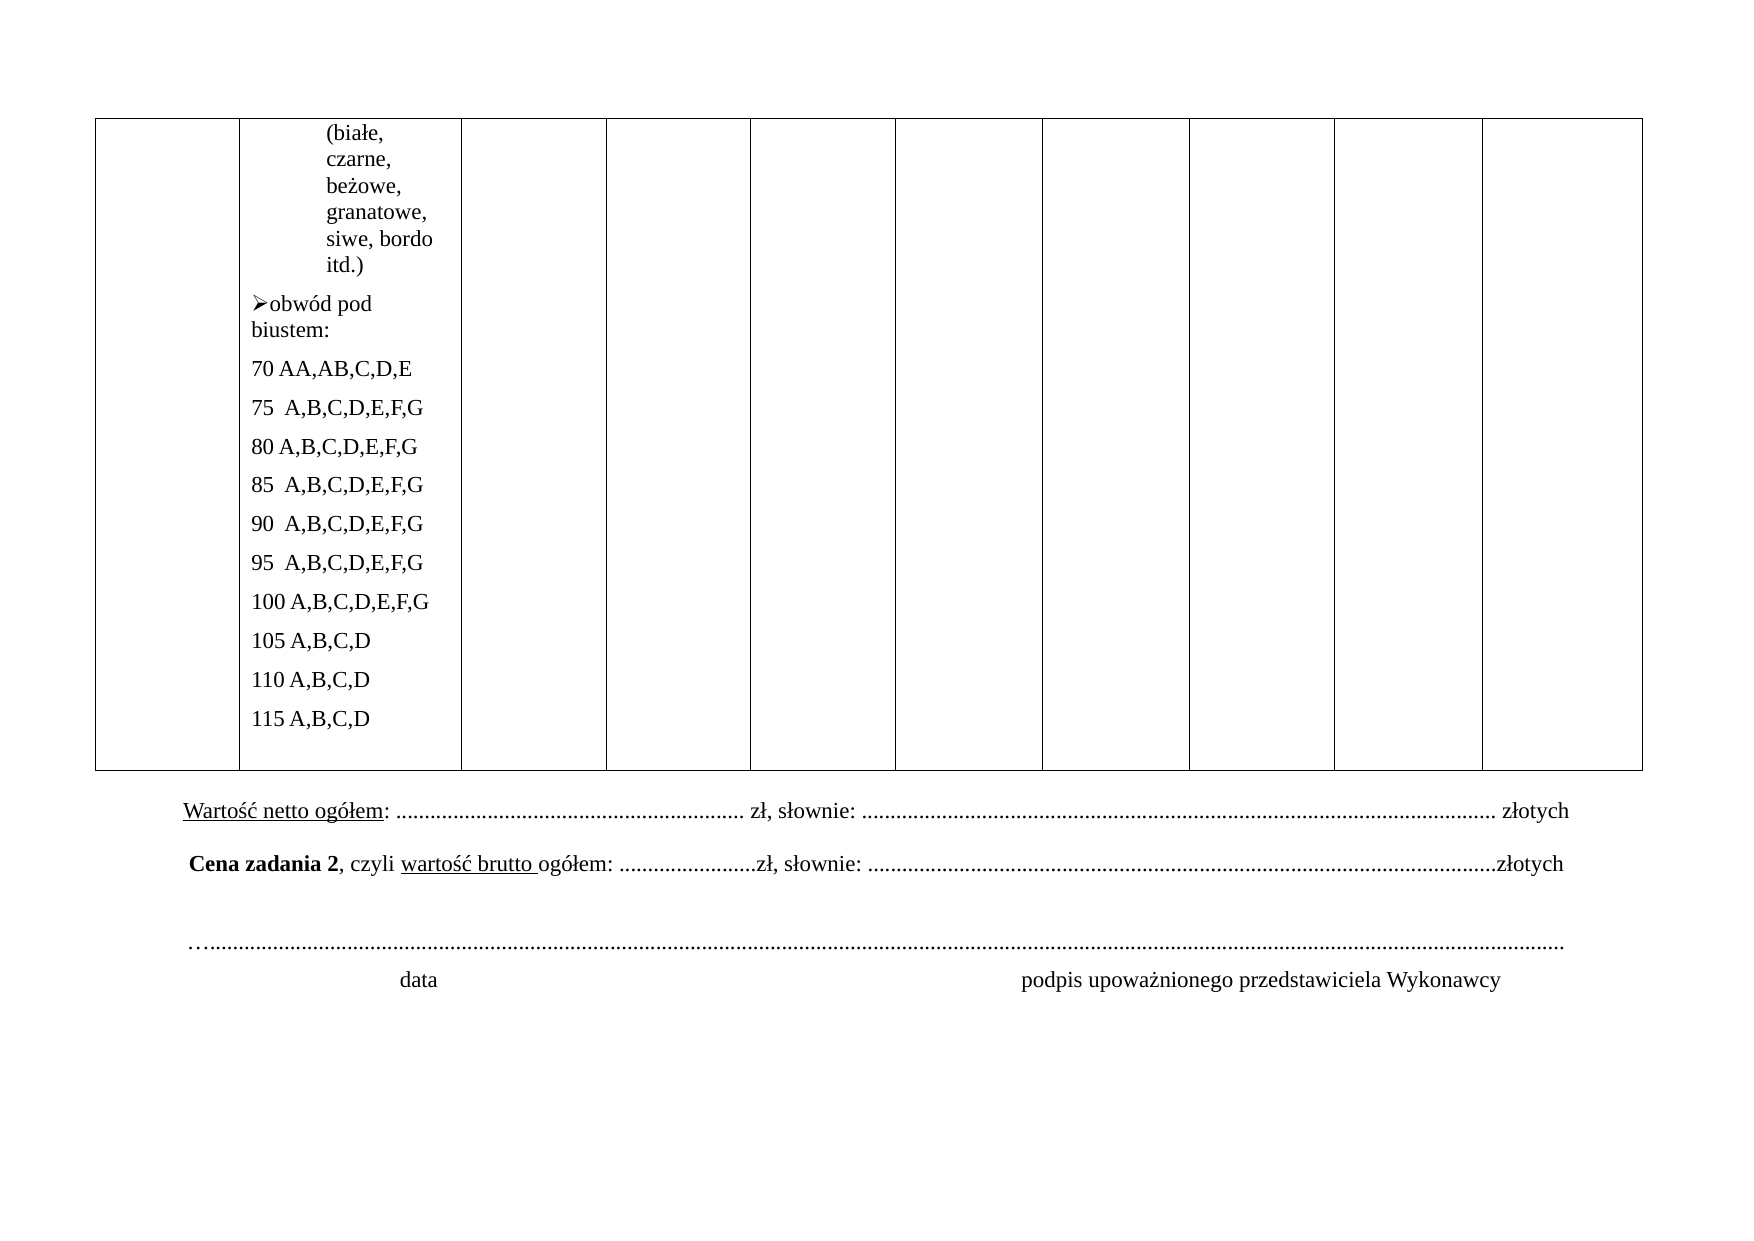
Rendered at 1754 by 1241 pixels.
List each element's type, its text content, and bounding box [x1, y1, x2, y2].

text Wartość netto ogółem: ............................................................. zł, słownie: ............................................................................................................... złotych [118, 797, 1636, 824]
table_cell [751, 119, 895, 770]
table_cell [1190, 119, 1334, 770]
table_cell [607, 119, 750, 770]
table_cell [1335, 119, 1482, 770]
table_cell [462, 119, 606, 770]
text Cena zadania 2, czyli wartość brutto ogółem: ........................zł, słownie: ..............................................................................................................złotych [118, 850, 1636, 876]
table_cell [1043, 119, 1189, 770]
table_cell [96, 119, 239, 770]
text …............................................................................................................................................................................................................................................. [118, 928, 1636, 954]
table_cell [1483, 119, 1642, 770]
table_cell [896, 119, 1042, 770]
table_cell (białe, czarne, beżowe, granatowe, siwe, bordo itd.) obwód pod biustem: 70 AA,AB,C,D,E 75 A,B,C,D,E,F,G 80 A,B,C,D,E,F,G 85 A,B,C,D,E,F,G 90 A,B,C,D,E,F,G 95 A,B,C,D,E,F,G 100 A,B,C,D,E,F,G 105 A,B,C,D 110 A,B,C,D 115 A,B,C,D [240, 119, 461, 770]
text data podpis upoważnionego przedstawiciela Wykonawcy [266, 967, 1636, 993]
